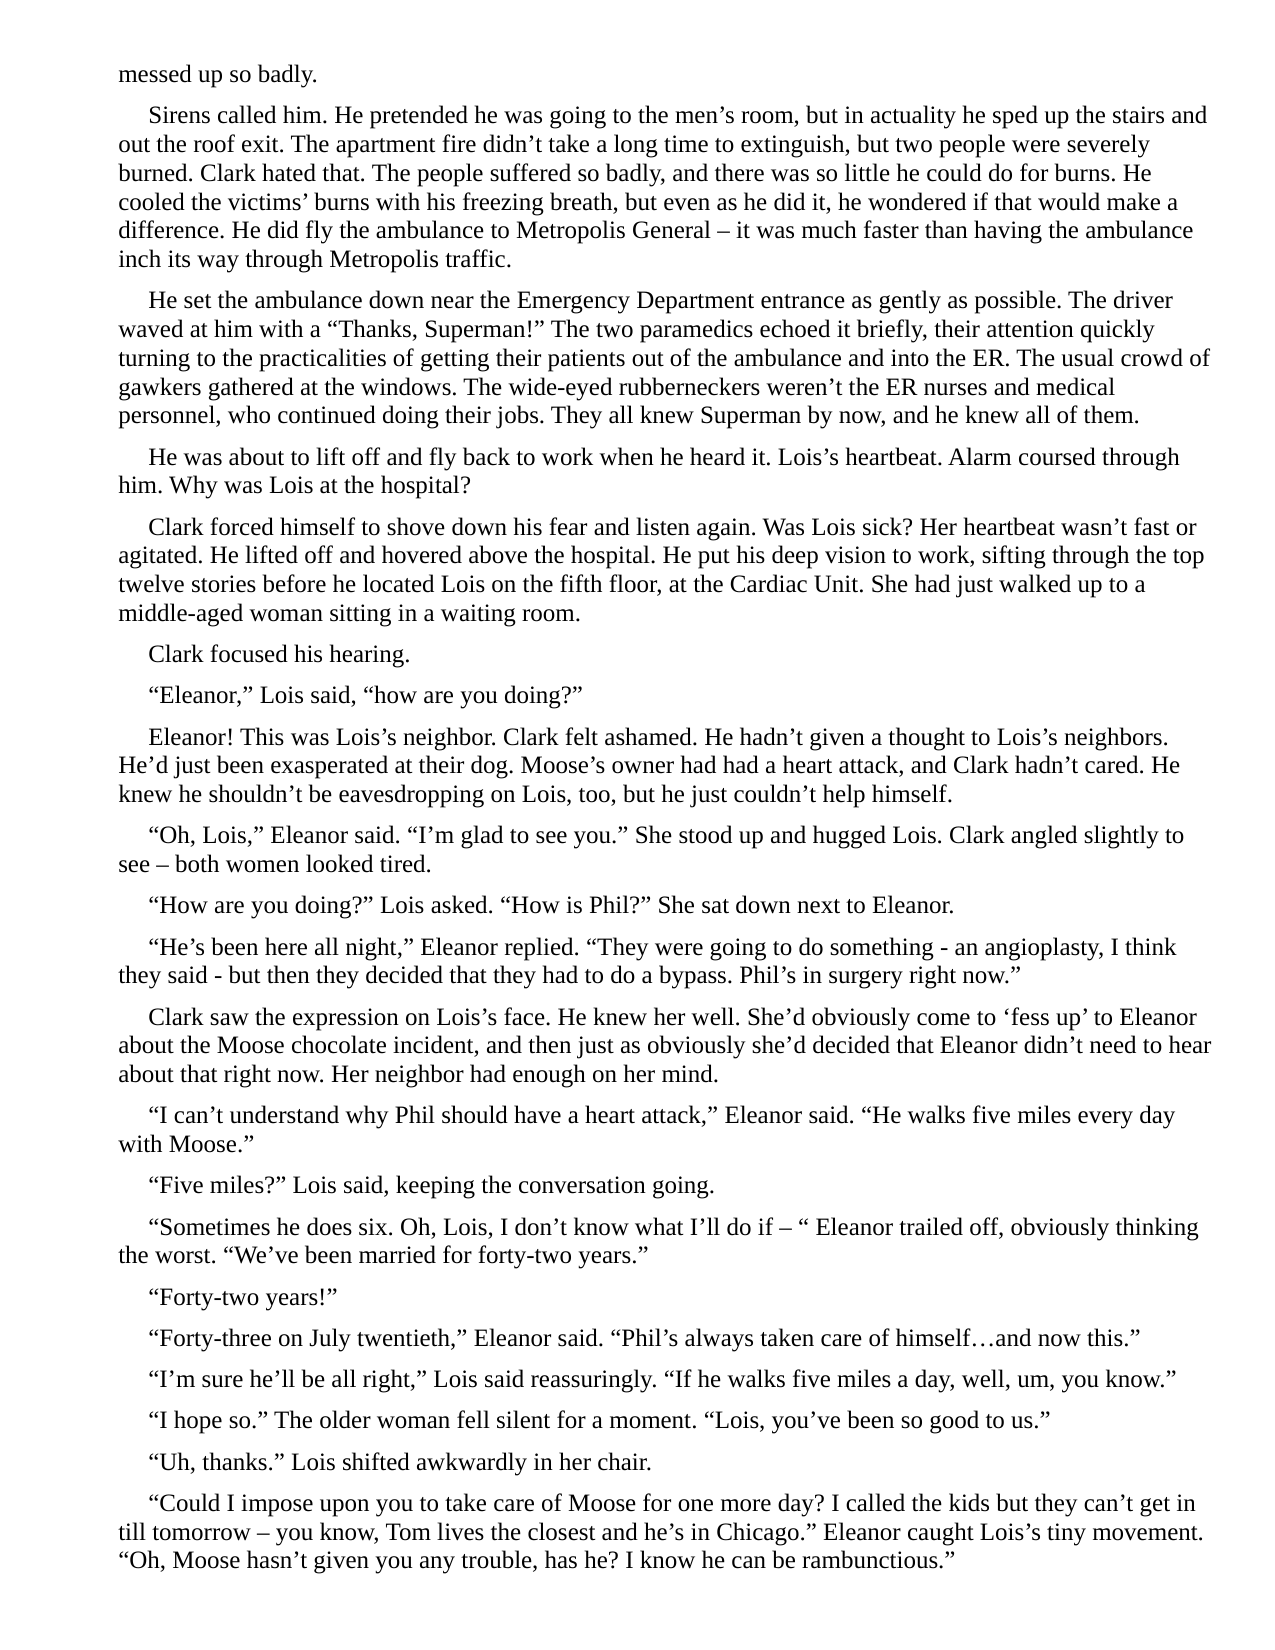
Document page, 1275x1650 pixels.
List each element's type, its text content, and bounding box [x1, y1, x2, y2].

text “Five miles?” Lois said, keeping the conversation going. [118, 1170, 1216, 1199]
text “Uh, thanks.” Lois shifted awkwardly in her chair. [118, 1447, 1216, 1475]
text “Could I impose upon you to take care of Moose for one more day? I called the kids but they can’t get in till tomorrow – you know, Tom lives the closest and he’s in Chicago.” Eleanor caught Lois’s tiny movement. “Oh, Moose hasn’t given you any trouble, has he? I know he can be rambunctious.” [118, 1488, 1216, 1574]
text Clark forced himself to shove down his fear and listen again. Was Lois sick? Her heartbeat wasn’t fast or agitated. He lifted off and hovered above the hospital. He put his deep vision to work, sifting through the top twelve stories before he located Lois on the fifth floor, at the Cardiac Unit. She had just walked up to a middle-aged woman sitting in a waiting room. [118, 512, 1216, 627]
text “I hope so.” The older woman fell silent for a moment. “Lois, you’ve been so good to us.” [118, 1405, 1216, 1434]
text “Sometimes he does six. Oh, Lois, I don’t know what I’ll do if – “ Eleanor trailed off, obviously thinking the worst. “We’ve been married for forty-two years.” [118, 1212, 1216, 1269]
text Clark focused his hearing. [118, 639, 1216, 668]
text Clark saw the expression on Lois’s face. He knew her well. She’d obviously come to ‘fess up’ to Eleanor about the Moose chocolate incident, and then just as obviously she’d decided that Eleanor didn’t need to hear about that right now. Her neighbor had enough on her mind. [118, 1002, 1216, 1088]
text “Forty-two years!” [118, 1282, 1216, 1310]
text He was about to lift off and fly back to work when he heard it. Lois’s heartbeat. Alarm coursed through him. Why was Lois at the hospital? [118, 442, 1216, 499]
text “He’s been here all night,” Eleanor replied. “They were going to do something - an angioplasty, I think they said - but then they decided that they had to do a bypass. Phil’s in surgery right now.” [118, 932, 1216, 989]
text “Eleanor,” Lois said, “how are you doing?” [118, 680, 1216, 709]
text “Forty-three on July twentieth,” Eleanor said. “Phil’s always taken care of himself…and now this.” [118, 1323, 1216, 1352]
text “Oh, Lois,” Eleanor said. “I’m glad to see you.” She stood up and hugged Lois. Clark angled slightly to see – both women looked tired. [118, 820, 1216, 878]
text Sirens called him. He pretended he was going to the men’s room, but in actuality he sped up the stairs and out the roof exit. The apartment fire didn’t take a long time to extinguish, but two people were severely burned. Clark hated that. The people suffered so badly, and there was so little he could do for burns. He cooled the victims’ burns with his freezing breath, but even as he did it, he wondered if that would make a difference. He did fly the ambulance to Metropolis General – it was much faster than having the ambulance inch its way through Metropolis traffic. [118, 100, 1216, 273]
text “I can’t understand why Phil should have a heart attack,” Eleanor said. “He walks five miles every day with Moose.” [118, 1100, 1216, 1158]
text He set the ambulance down near the Emergency Department entrance as gently as possible. The driver waved at him with a “Thanks, Superman!” The two paramedics echoed it briefly, their attention quickly turning to the practicalities of getting their patients out of the ambulance and into the ER. The usual crowd of gawkers gathered at the windows. The wide-eyed rubberneckers weren’t the ER nurses and medical personnel, who continued doing their jobs. They all knew Superman by now, and he knew all of them. [118, 285, 1216, 429]
text “How are you doing?” Lois asked. “How is Phil?” She sat down next to Eleanor. [118, 890, 1216, 919]
text messed up so badly. [118, 59, 1216, 88]
text Eleanor! This was Lois’s neighbor. Clark felt ashamed. He hadn’t given a thought to Lois’s neighbors. He’d just been exasperated at their dog. Moose’s owner had had a heart attack, and Clark hadn’t cared. He knew he shouldn’t be eavesdropping on Lois, too, but he just couldn’t help himself. [118, 722, 1216, 808]
text “I’m sure he’ll be all right,” Lois said reassuringly. “If he walks five miles a day, well, um, you know.” [118, 1364, 1216, 1393]
